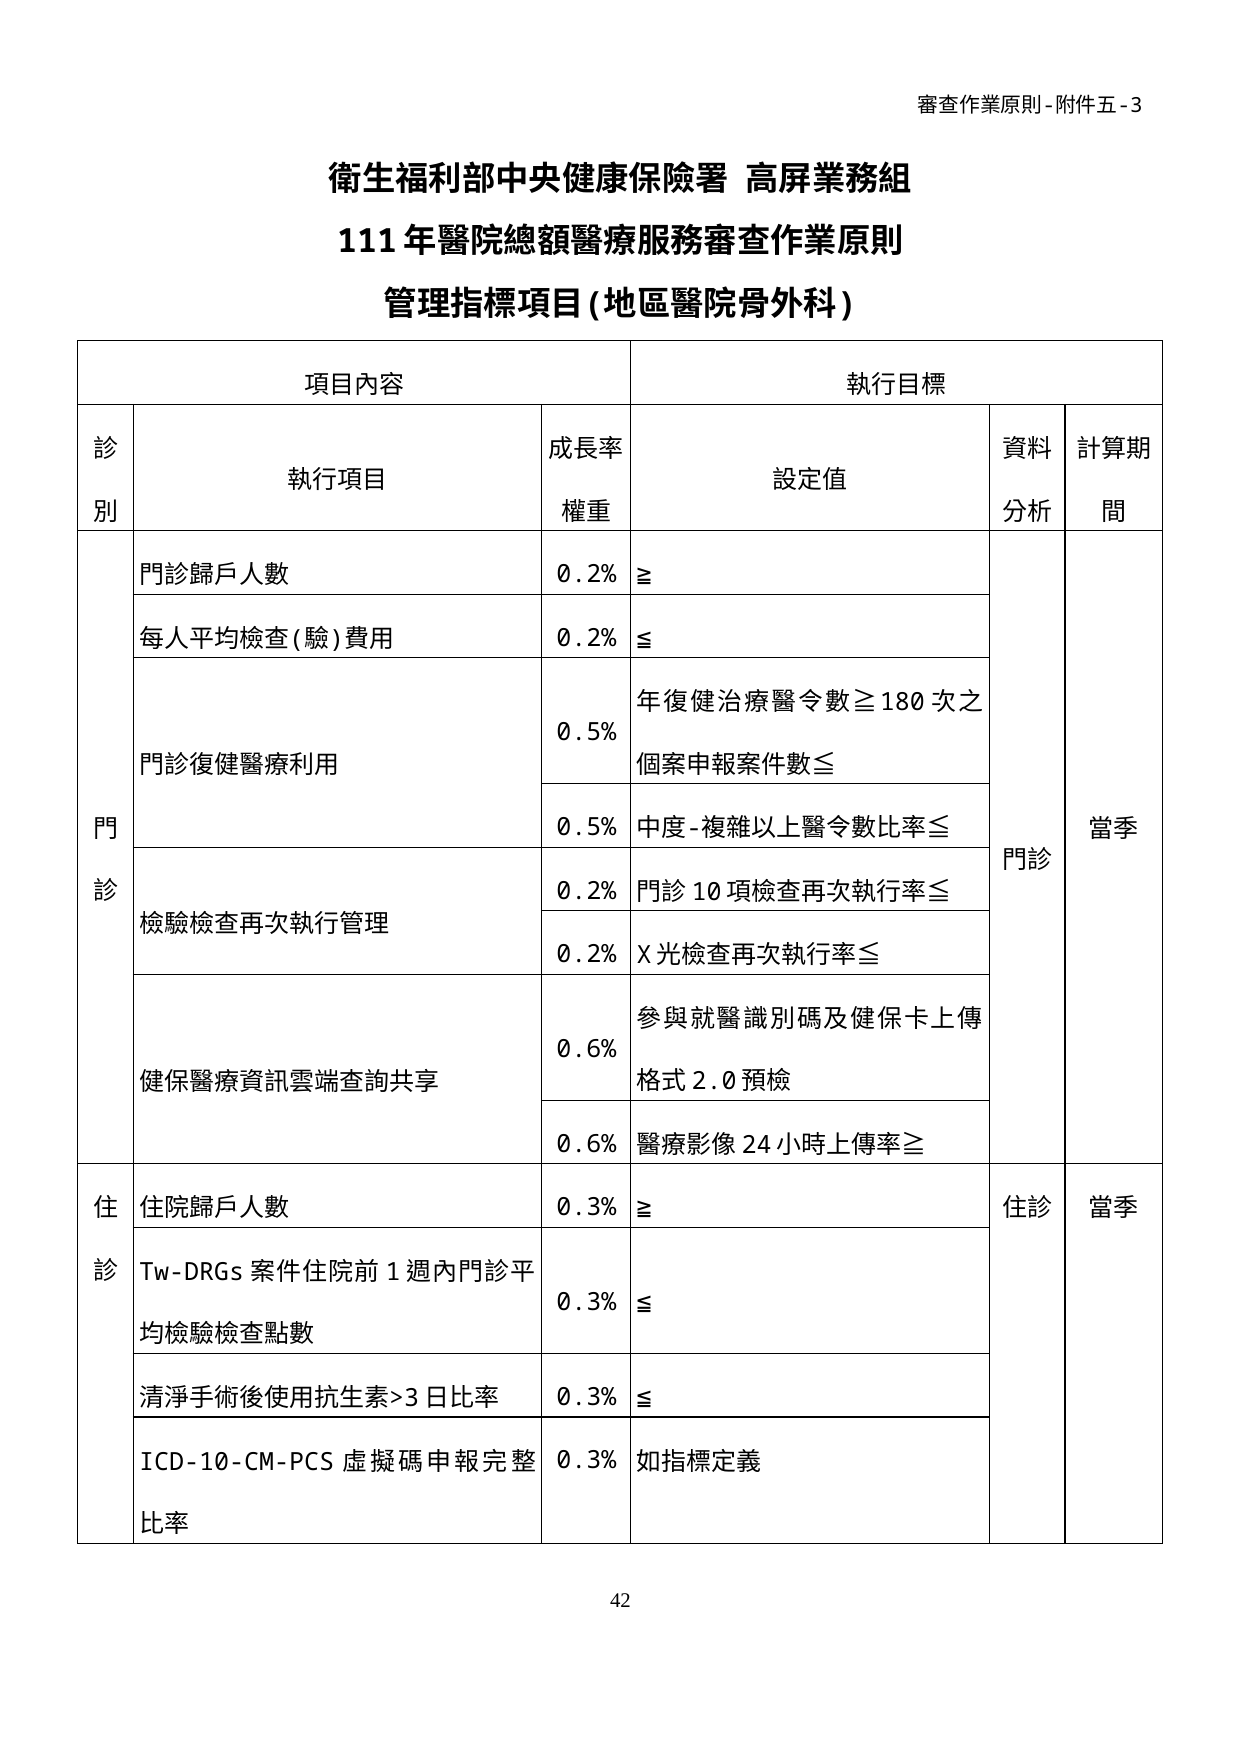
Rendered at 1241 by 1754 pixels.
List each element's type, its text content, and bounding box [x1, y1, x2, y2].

table_cell 0.2% [542, 531, 630, 593]
table_cell 診別 [78, 405, 133, 530]
text 管理指標項目(地區醫院骨外科) [118, 259, 1122, 322]
table_cell 中度-複雜以上醫令數比率≦ [631, 784, 989, 847]
table_cell 門診歸戶人數 [134, 531, 541, 593]
table_cell 計算期間 [1066, 405, 1162, 530]
table_cell ≧ [631, 1164, 989, 1227]
table_cell 0.2% [542, 595, 630, 657]
table_cell 住診 [78, 1164, 133, 1542]
table_cell ≦ [631, 595, 989, 657]
table_cell 門診 [990, 531, 1064, 1163]
table_cell 門診 [78, 531, 133, 1163]
table_cell 每人平均檢查(驗)費用 [134, 595, 541, 657]
table_header 項目內容 [78, 341, 630, 404]
text 審查作業原則-附件五-3 [917, 88, 1159, 119]
table_cell 清淨手術後使用抗生素>3日比率 [134, 1354, 541, 1416]
table_cell 當季 [1066, 531, 1162, 1163]
table_cell ≦ [631, 1228, 989, 1353]
table_cell 0.3% [542, 1164, 630, 1227]
table_cell 如指標定義 [631, 1418, 989, 1542]
table_cell 參與就醫識別碼及健保卡上傳格式2.0預檢 [631, 975, 989, 1100]
table_cell 門診10項檢查再次執行率≦ [631, 848, 989, 910]
table_cell ≧ [631, 531, 989, 593]
table_cell 年復健治療醫令數≧180次之個案申報案件數≦ [631, 658, 989, 783]
table_cell 0.3% [542, 1418, 630, 1542]
table_cell Tw-DRGs案件住院前1週內門診平均檢驗檢查點數 [134, 1228, 541, 1353]
table_cell ≦ [631, 1354, 989, 1416]
table_cell 0.5% [542, 658, 630, 783]
table_cell 0.2% [542, 848, 630, 910]
table_cell X光檢查再次執行率≦ [631, 911, 989, 974]
table_cell 0.3% [542, 1228, 630, 1353]
table_cell 0.2% [542, 911, 630, 974]
table_cell 0.5% [542, 784, 630, 847]
table_cell 執行項目 [134, 405, 541, 530]
table_cell 設定值 [631, 405, 989, 530]
table_cell 0.3% [542, 1354, 630, 1416]
table_cell 成長率權重 [542, 405, 630, 530]
table_cell 門診復健醫療利用 [134, 658, 541, 847]
table_cell 健保醫療資訊雲端查詢共享 [134, 975, 541, 1163]
text 111年醫院總額醫療服務審查作業原則 [118, 197, 1148, 296]
table_cell 住診 [990, 1164, 1064, 1542]
table_cell 資料 分析 [990, 405, 1064, 530]
table_header 執行目標 [631, 341, 1162, 404]
table_cell 檢驗檢查再次執行管理 [134, 848, 541, 974]
text 衛生福利部中央健康保險署 高屏業務組 [118, 134, 1122, 197]
table_cell ICD-10-CM-PCS虛擬碼申報完整比率 [134, 1418, 541, 1542]
text [902, 81, 1174, 133]
table_cell 0.6% [542, 1101, 630, 1163]
table_cell 住院歸戶人數 [134, 1164, 541, 1227]
table_cell 醫療影像24小時上傳率≧ [631, 1101, 989, 1163]
table_cell 0.6% [542, 975, 630, 1100]
table_cell 當季 [1066, 1164, 1162, 1542]
